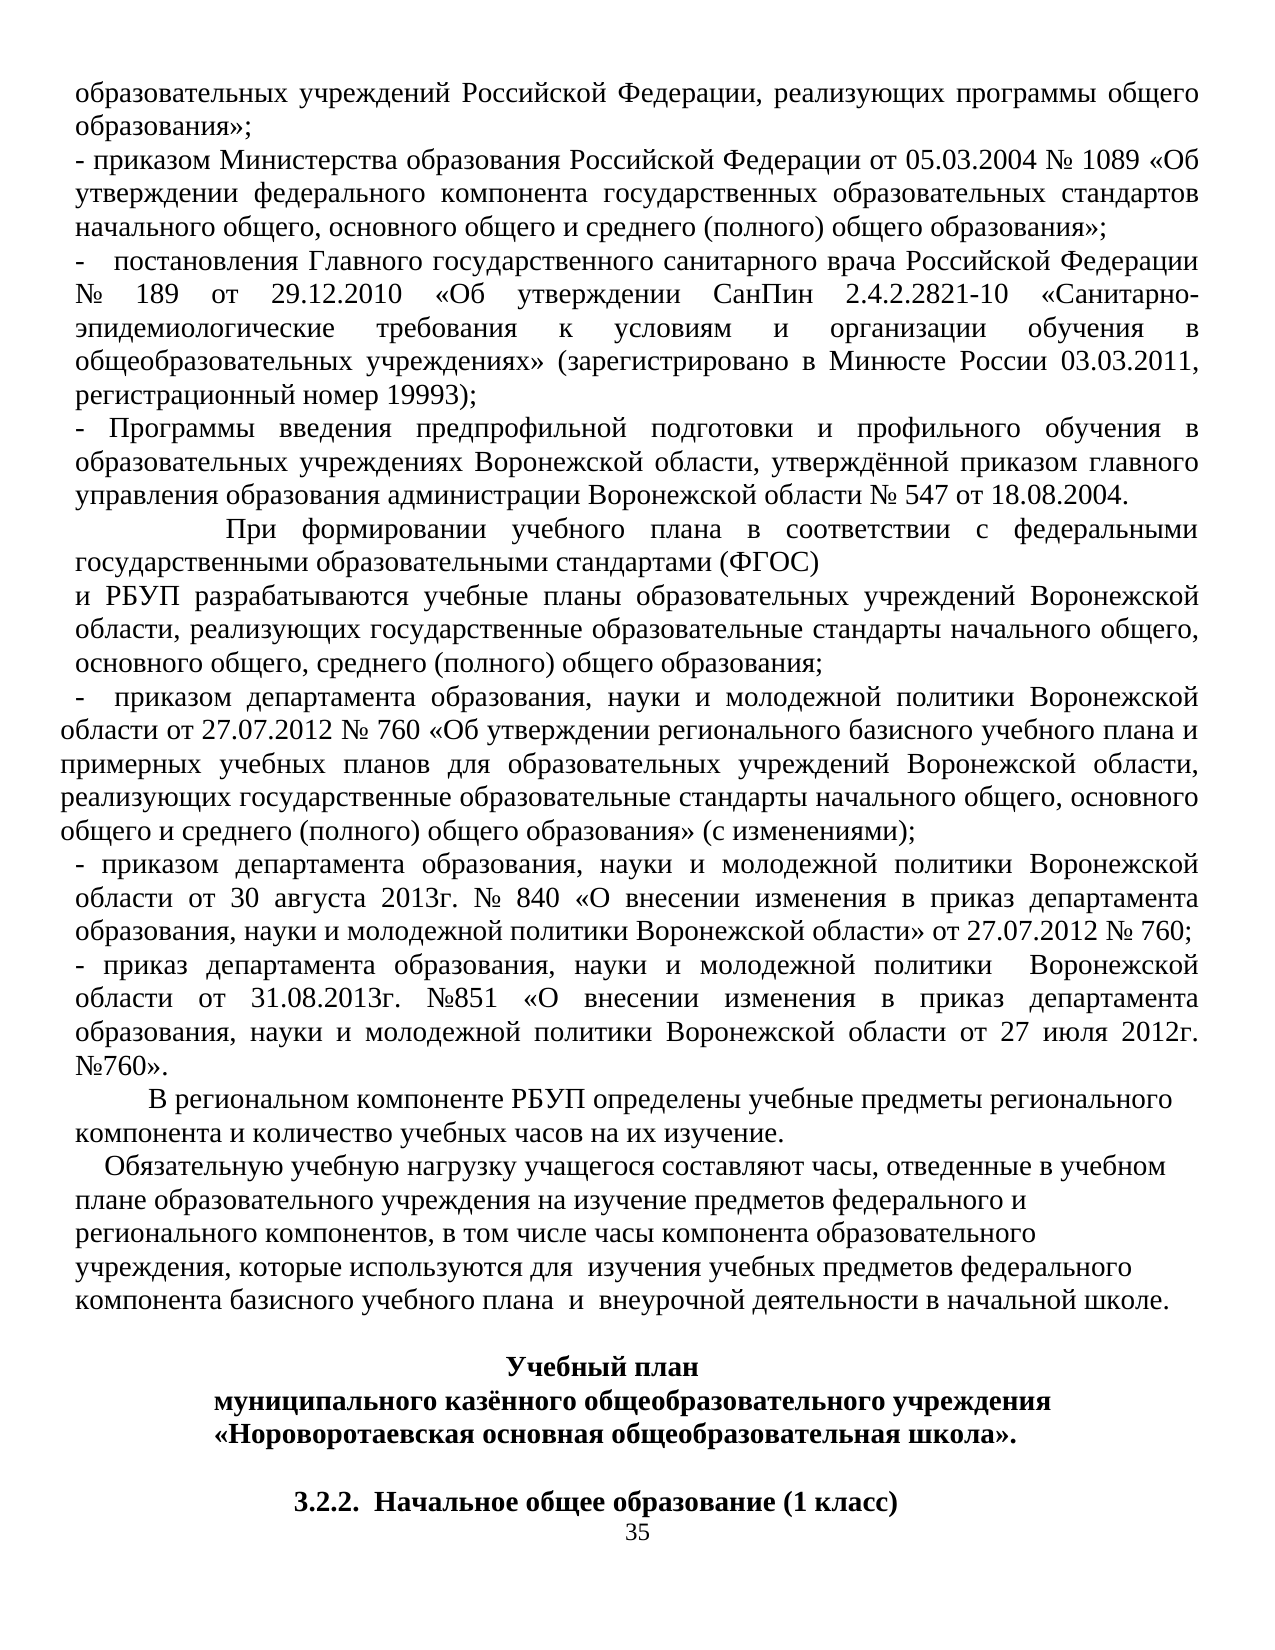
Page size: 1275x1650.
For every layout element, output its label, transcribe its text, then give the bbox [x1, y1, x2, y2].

text - приказом департамента образования, науки и молодежной политики Воронежской области от 30 августа 2013г. № 840 «О внесении изменения в приказ департамента образования, науки и молодежной политики Воронежской области» от 27.07.2012 № 760; [75, 846, 1200, 947]
text муниципального казённого общеобразовательного учреждения [75, 1383, 1200, 1417]
text образовательных учреждений Российской Федерации, реализующих программы общего образования»; [75, 75, 1200, 142]
text «Нороворотаевская основная общеобразовательная школа». [75, 1417, 1200, 1450]
text Обязательную учебную нагрузку учащегося составляют часы, отведенные в учебном плане образовательного учреждения на изучение предметов федерального и регионального компонентов, в том числе часы компонента образовательного учреждения, которые используются для изучения учебных предметов федерального компонента базисного учебного плана и внеурочной деятельности в начальной школе. [75, 1148, 1200, 1316]
text - Программы введения предпрофильной подготовки и профильного обучения в образовательных учреждениях Воронежской области, утверждённой приказом главного управления образования администрации Воронежской области № 547 от 18.08.2004. [75, 410, 1200, 511]
text - постановления Главного государственного санитарного врача Российской Федерации № 189 от 29.12.2010 «Об утверждении СанПин 2.4.2.2821-10 «Санитарно-эпидемиологические требования к условиям и организации обучения в общеобразовательных учреждениях» (зарегистрировано в Минюсте России 03.03.2011, регистрационный номер 19993); [75, 243, 1200, 410]
text - приказом департамента образования, науки и молодежной политики Воронежской области от 27.07.2012 № 760 «Об утверждении регионального базисного учебного плана и примерных учебных планов для образовательных учреждений Воронежской области, реализующих государственные образовательные стандарты начального общего, основного общего и среднего (полного) общего образования» (с изменениями); [60, 679, 1200, 846]
text 3.2.2. Начальное общее образование (1 класс) [75, 1484, 1200, 1517]
text Учебный план [75, 1349, 1200, 1383]
text При формировании учебного плана в соответствии с федеральными государственными образовательными стандартами (ФГОС) [75, 511, 1200, 578]
text - приказ департамента образования, науки и молодежной политики Воронежской области от 31.08.2013г. №851 «О внесении изменения в приказ департамента образования, науки и молодежной политики Воронежской области от 27 июля 2012г. №760». [75, 947, 1200, 1081]
text В региональном компоненте РБУП определены учебные предметы регионального компонента и количество учебных часов на их изучение. [75, 1081, 1200, 1148]
text - приказом Министерства образования Российской Федерации от 05.03.2004 № 1089 «Об утверждении федерального компонента государственных образовательных стандартов начального общего, основного общего и среднего (полного) общего образования»; [75, 142, 1200, 243]
text и РБУП разрабатываются учебные планы образовательных учреждений Воронежской области, реализующих государственные образовательные стандарты начального общего, основного общего, среднего (полного) общего образования; [75, 578, 1200, 679]
